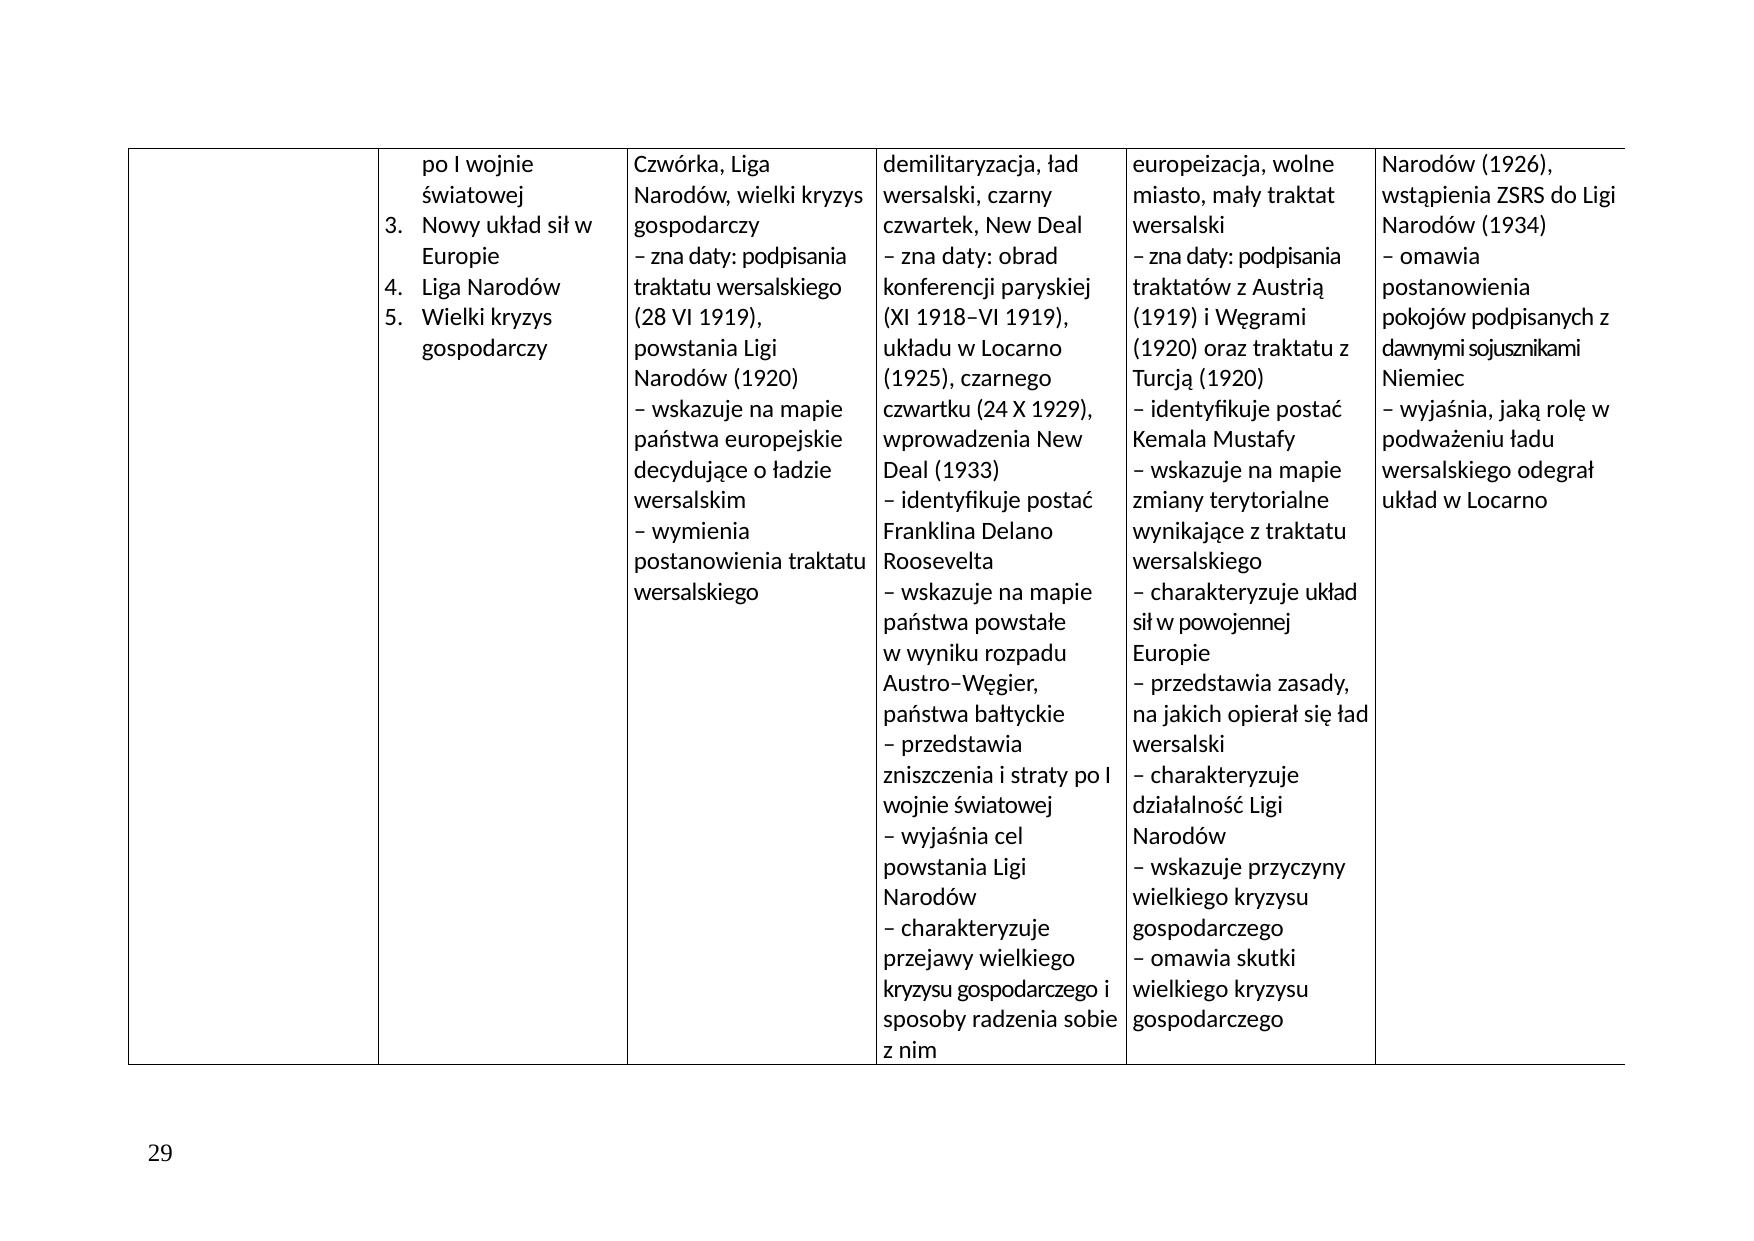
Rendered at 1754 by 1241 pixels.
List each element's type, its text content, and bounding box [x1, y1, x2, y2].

table_cell [129, 149, 378, 1064]
table_cell Narodów (1926), wstąpienia ZSRS do Ligi Narodów (1934) – omawia postanowienia pokojów podpisanych z dawnymi sojusznikami Niemiec – wyjaśnia, jaką rolę w podważeniu ładu wersalskiego odegrał układ w Locarno [1376, 149, 1625, 1064]
table_cell demilitaryzacja, ład wersalski, czarny czwartek, New Deal – zna daty: obrad konferencji paryskiej (XI 1918–VI 1919), układu w Locarno (1925), czarnego czwartku (24 X 1929), wprowadzenia New Deal (1933) – identyfikuje postać Franklina Delano Roosevelta – wskazuje na mapie państwa powstałe w wyniku rozpadu Austro–Węgier, państwa bałtyckie – przedstawia zniszczenia i straty po I wojnie światowej – wyjaśnia cel powstania Ligi Narodów – charakteryzuje przejawy wielkiego kryzysu gospodarczego i sposoby radzenia sobie z nim [877, 149, 1126, 1064]
table_cell europeizacja, wolne miasto, mały traktat wersalski – zna daty: podpisania traktatów z Austrią (1919) i Węgrami (1920) oraz traktatu z Turcją (1920) – identyfikuje postać Kemala Mustafy – wskazuje na mapie zmiany terytorialne wynikające z traktatu wersalskiego – charakteryzuje układ sił w powojennej Europie – przedstawia zasady, na jakich opierał się ład wersalski – charakteryzuje działalność Ligi Narodów – wskazuje przyczyny wielkiego kryzysu gospodarczego – omawia skutki wielkiego kryzysu gospodarczego [1127, 149, 1375, 1064]
table_cell Czwórka, Liga Narodów, wielki kryzys gospodarczy – zna daty: podpisania traktatu wersalskiego (28 VI 1919), powstania Ligi Narodów (1920) – wskazuje na mapie państwa europejskie decydujące o ładzie wersalskim – wymienia postanowienia traktatu wersalskiego [628, 149, 876, 1064]
table_cell po I wojnie światowej Nowy układ sił w Europie Liga Narodów Wielki kryzys gospodarczy [379, 149, 627, 1064]
